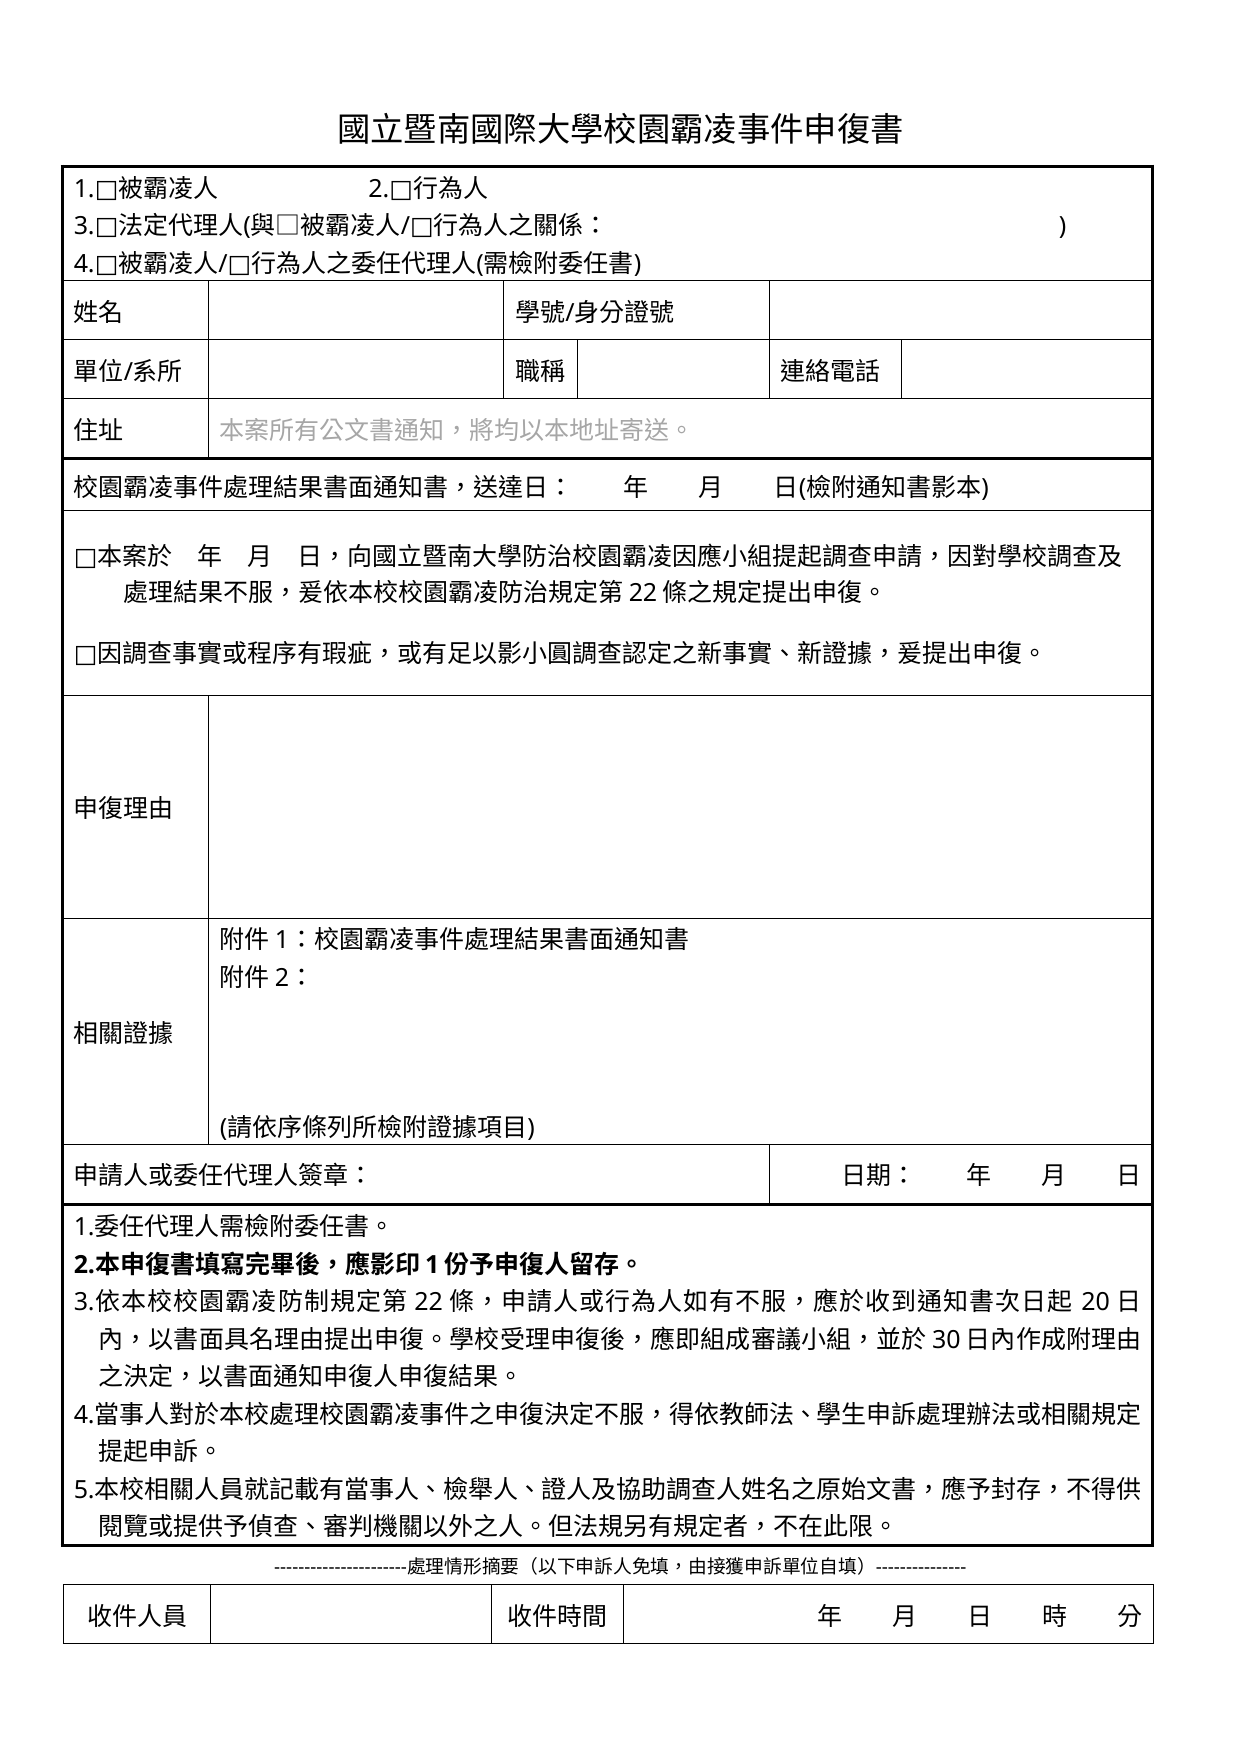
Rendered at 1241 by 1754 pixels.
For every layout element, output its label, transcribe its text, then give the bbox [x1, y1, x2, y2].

table_cell 1.委任代理人需檢附委任書。 2.本申復書填寫完畢後，應影印1份予申復人留存。 3.依本校校園霸凌防制規定第22條，申請人或行為人如有不服，應於收到通知書次日起20日內，以書面具名理由提出申復。學校受理申復後，應即組成審議小組，並於30日內作成附理由之決定，以書面通知申復人申復結果。 4.當事人對於本校處理校園霸凌事件之申復決定不服，得依教師法、學生申訴處理辦法或相關規定提起申訴。 5.本校相關人員就記載有當事人、檢舉人、證人及協助調查人姓名之原始文書，應予封存，不得供閱覽或提供予偵查、審判機關以外之人。但法規另有規定者，不在此限。 [64, 1206, 1151, 1543]
table_header 1.□被霸凌人 2.□行為人 3.□法定代理人(與□被霸凌人/□行為人之關係： ) 4.□被霸凌人/□行為人之委任代理人(需檢附委任書) [64, 168, 1151, 280]
table_header 年 月 日 時 分 [624, 1585, 1153, 1643]
table_header 收件人員 [64, 1585, 210, 1643]
table_cell □本案於 年 月 日，向國立暨南大學防治校園霸凌因應小組提起調查申請，因對學校調查及處理結果不服，爰依本校校園霸凌防治規定第22條之規定提出申復。 □因調查事實或程序有瑕疵，或有足以影小圓調查認定之新事實、新證據，爰提出申復。 [64, 511, 1151, 695]
table_cell [770, 281, 1151, 339]
table_cell 相關證據 [64, 919, 208, 1144]
table_cell [209, 281, 503, 339]
table_cell [209, 340, 503, 398]
table_cell [578, 340, 769, 398]
table_cell [209, 696, 1151, 918]
table_cell 連絡電話 [770, 340, 901, 398]
table_cell 日期： 年 月 日 [770, 1145, 1151, 1203]
table_cell 單位/系所 [64, 340, 208, 398]
table_cell 申復理由 [64, 696, 208, 918]
table_cell 校園霸凌事件處理結果書面通知書，送達日： 年 月 日(檢附通知書影本) [64, 460, 1151, 510]
table_cell 本案所有公文書通知，將均以本地址寄送。 [209, 399, 1151, 457]
table_header [211, 1585, 491, 1643]
table_cell 附件1：校園霸凌事件處理結果書面通知書 附件2： (請依序條列所檢附證據項目) [209, 919, 1151, 1144]
table_cell [902, 340, 1151, 398]
table_cell 住址 [64, 399, 208, 457]
table_cell 申請人或委任代理人簽章： [64, 1145, 769, 1203]
table_header 收件時間 [492, 1585, 623, 1643]
text 國立暨南國際大學校園霸凌事件申復書 [75, 89, 1165, 164]
table_cell 職稱 [504, 340, 577, 398]
table_cell 姓名 [64, 281, 208, 339]
text ----------------------處理情形摘要（以下申訴人免填，由接獲申訴單位自填）--------------- [75, 1547, 1165, 1584]
table_cell 學號/身分證號 [504, 281, 769, 339]
